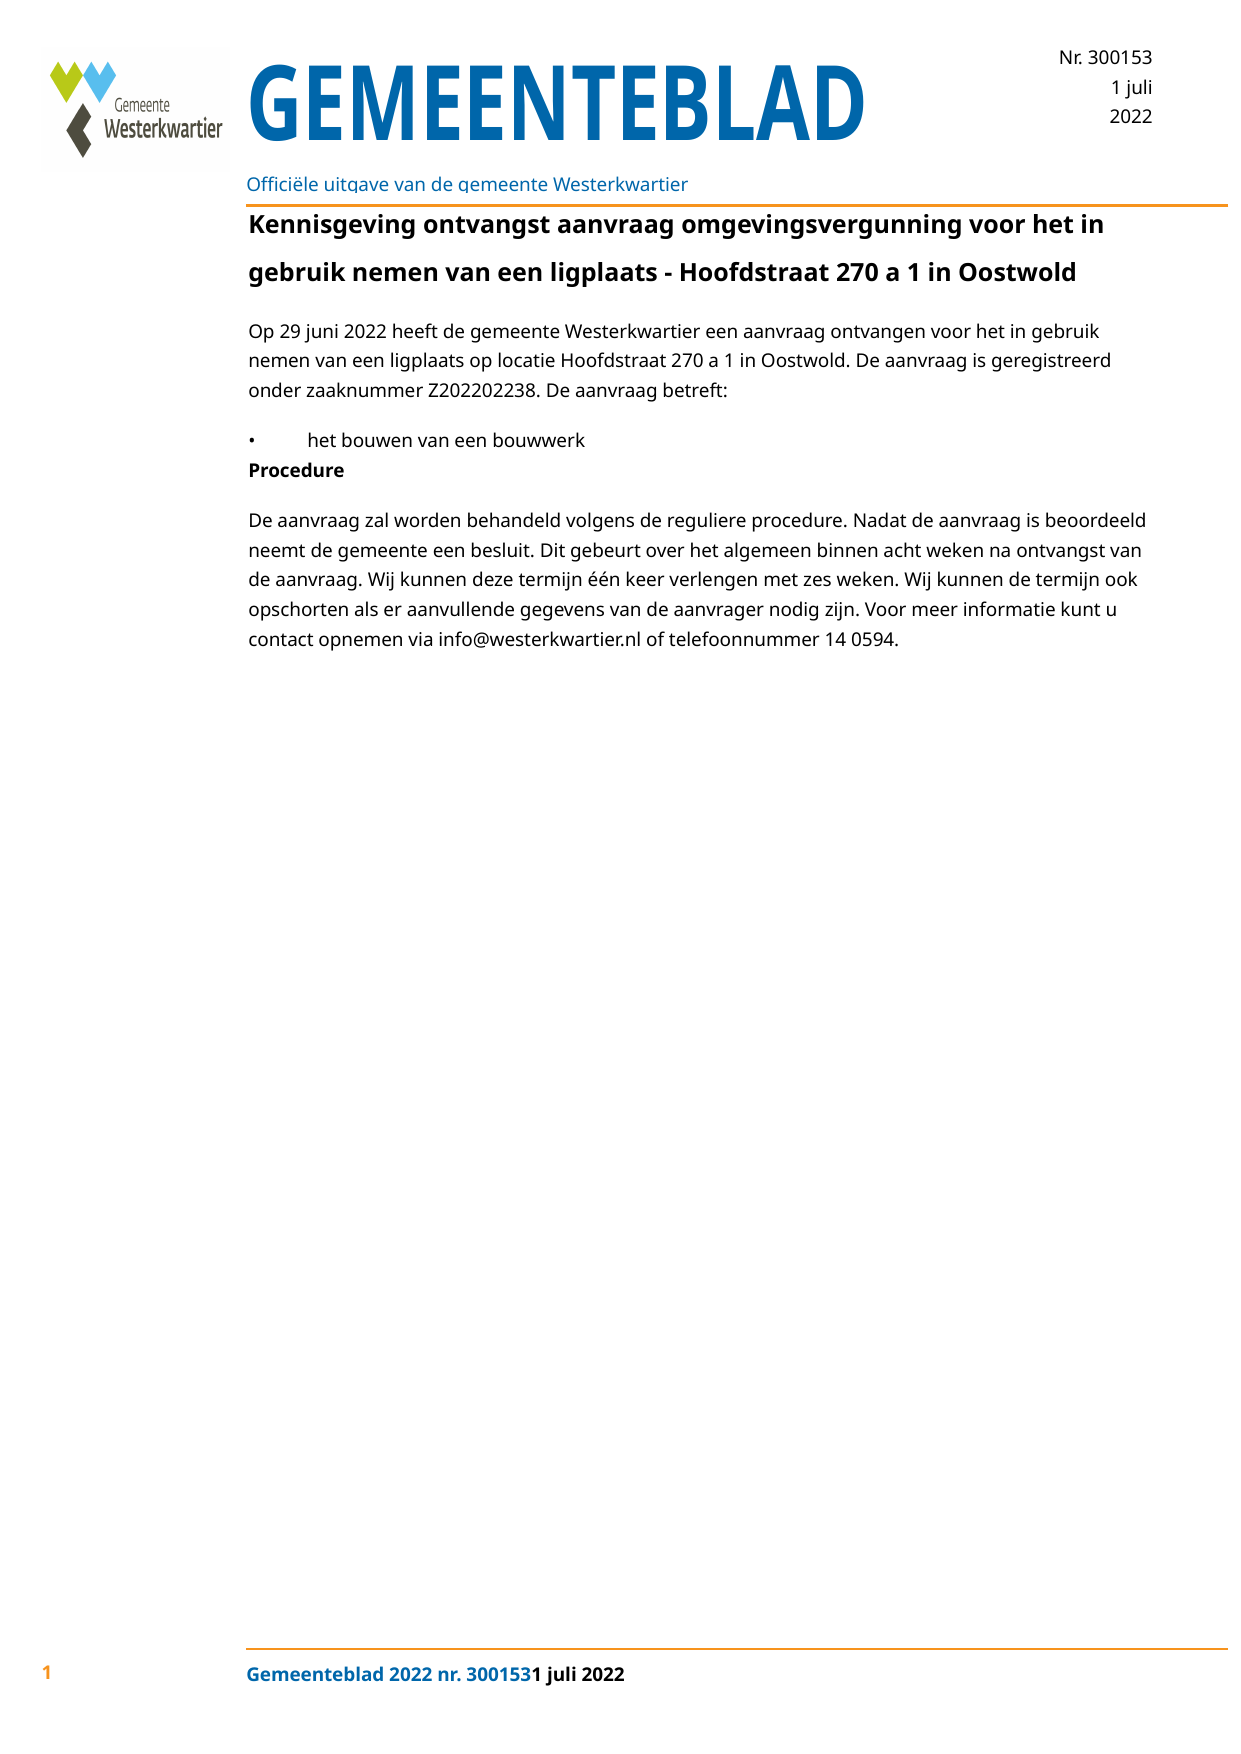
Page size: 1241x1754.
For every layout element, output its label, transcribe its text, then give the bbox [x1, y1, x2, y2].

list het bouwen van een bouwwerk [248, 427, 1152, 453]
text Kennisgeving ontvangst aanvraag omgevingsvergunning voor het in gebruik nemen van een ligplaats - Hoofdstraat 270 a 1 in Oostwold [248, 207, 1152, 288]
text Op 29 juni 2022 heeft de gemeente Westerkwartier een aanvraag ontvangen voor het in gebruik nemen van een ligplaats op locatie Hoofdstraat 270 a 1 in Oostwold. De aanvraag is geregistreerd onder zaaknummer Z202202238. De aanvraag betreft: [248, 318, 1152, 403]
text Procedure [248, 457, 1152, 483]
text De aanvraag zal worden behandeld volgens de reguliere procedure. Nadat de aanvraag is beoordeeld neemt de gemeente een besluit. Dit gebeurt over het algemeen binnen acht weken na ontvangst van de aanvraag. Wij kunnen deze termijn één keer verlengen met zes weken. Wij kunnen de termijn ook opschorten als er aanvullende gegevens van de aanvrager nodig zijn. Voor meer informatie kunt u contact opnemen via info@westerkwartier.nl of telefoonnummer 14 0594. [248, 507, 1152, 652]
picture [41, 47, 231, 172]
